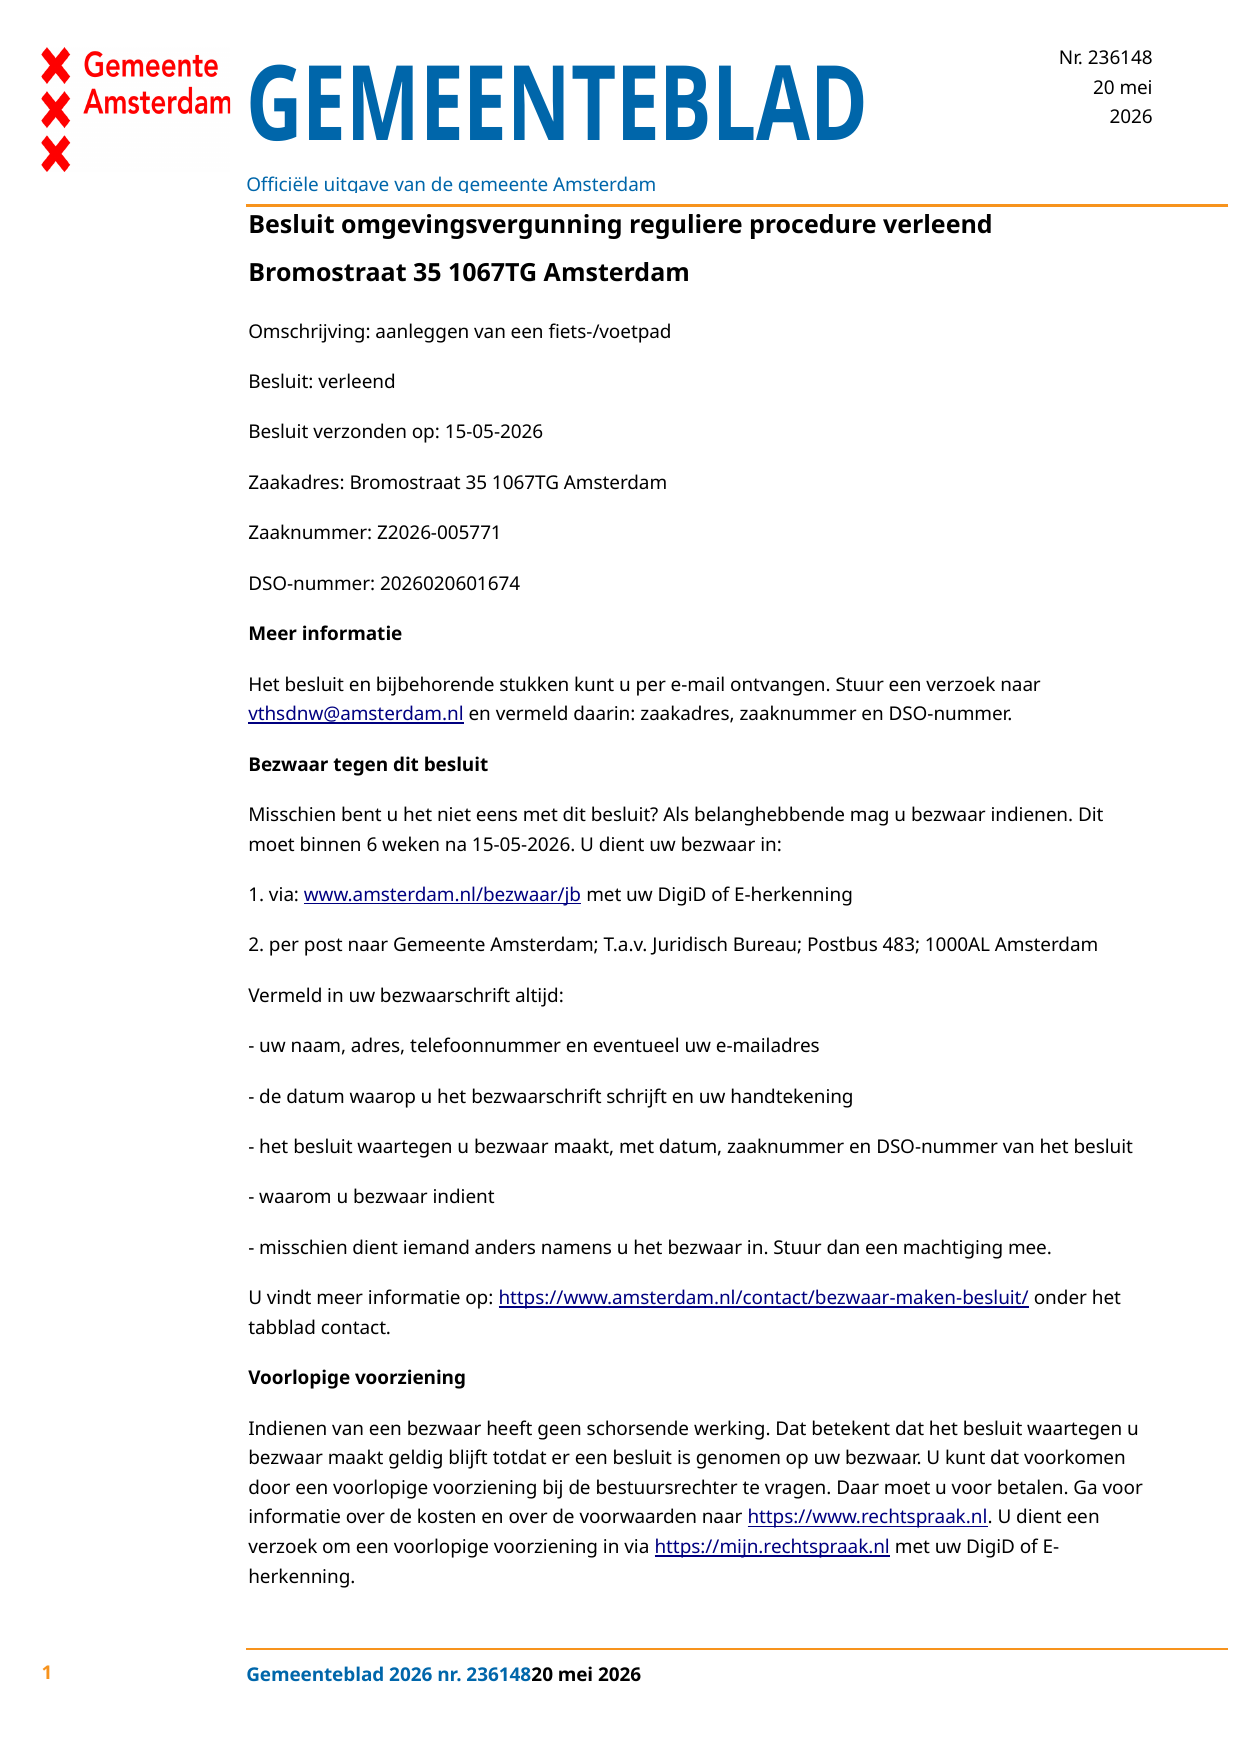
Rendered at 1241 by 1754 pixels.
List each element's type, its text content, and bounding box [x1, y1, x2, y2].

text Zaaknummer: Z2026-005771 [248, 519, 1152, 545]
text Vermeld in uw bezwaarschrift altijd: [248, 982, 1152, 1008]
text - misschien dient iemand anders namens u het bezwaar in. Stuur dan een machtiging mee. [248, 1234, 1152, 1260]
text DSO-nummer: 2026020601674 [248, 570, 1152, 596]
text - het besluit waartegen u bezwaar maakt, met datum, zaaknummer en DSO-nummer van het besluit [248, 1133, 1152, 1159]
text Besluit: verleend [248, 368, 1152, 394]
text 1. via: www.amsterdam.nl/bezwaar/jb met uw DigiD of E-herkenning [248, 881, 1152, 907]
text Besluit verzonden op: 15-05-2026 [248, 419, 1152, 444]
text Zaakadres: Bromostraat 35 1067TG Amsterdam [248, 469, 1152, 495]
text Misschien bent u het niet eens met dit besluit? Als belanghebbende mag u bezwaar indienen. Dit moet binnen 6 weken na 15-05-2026. U dient uw bezwaar in: [248, 801, 1152, 857]
text - waarom u bezwaar indient [248, 1184, 1152, 1209]
text Voorlopige voorziening [248, 1364, 1152, 1390]
text Het besluit en bijbehorende stukken kunt u per e-mail ontvangen. Stuur een verzoek naar vthsdnw@amsterdam.nl en vermeld daarin: zaakadres, zaaknummer en DSO-nummer. [248, 671, 1152, 726]
text Besluit omgevingsvergunning reguliere procedure verleend Bromostraat 35 1067TG Amsterdam [248, 207, 1152, 288]
text - de datum waarop u het bezwaarschrift schrijft en uw handtekening [248, 1083, 1152, 1109]
text Omschrijving: aanleggen van een fiets-/voetpad [248, 318, 1152, 344]
text U vindt meer informatie op: https://www.amsterdam.nl/contact/bezwaar-maken-besluit/ onder het tabblad contact. [248, 1284, 1152, 1340]
text Indienen van een bezwaar heeft geen schorsende werking. Dat betekent dat het besluit waartegen u bezwaar maakt geldig blijft totdat er een besluit is genomen op uw bezwaar. U kunt dat voorkomen door een voorlopige voorziening bij de bestuursrechter te vragen. Daar moet u voor betalen. Ga voor informatie over de kosten en over de voorwaarden naar https://www.rechtspraak.nl. U dient een verzoek om een voorlopige voorziening in via https://mijn.rechtspraak.nl met uw DigiD of E-herkenning. [248, 1415, 1152, 1589]
text 2. per post naar Gemeente Amsterdam; T.a.v. Juridisch Bureau; Postbus 483; 1000AL Amsterdam [248, 932, 1152, 957]
picture [41, 47, 231, 172]
text Meer informatie [248, 620, 1152, 646]
text Bezwaar tegen dit besluit [248, 751, 1152, 777]
text - uw naam, adres, telefoonnummer en eventueel uw e-mailadres [248, 1032, 1152, 1058]
